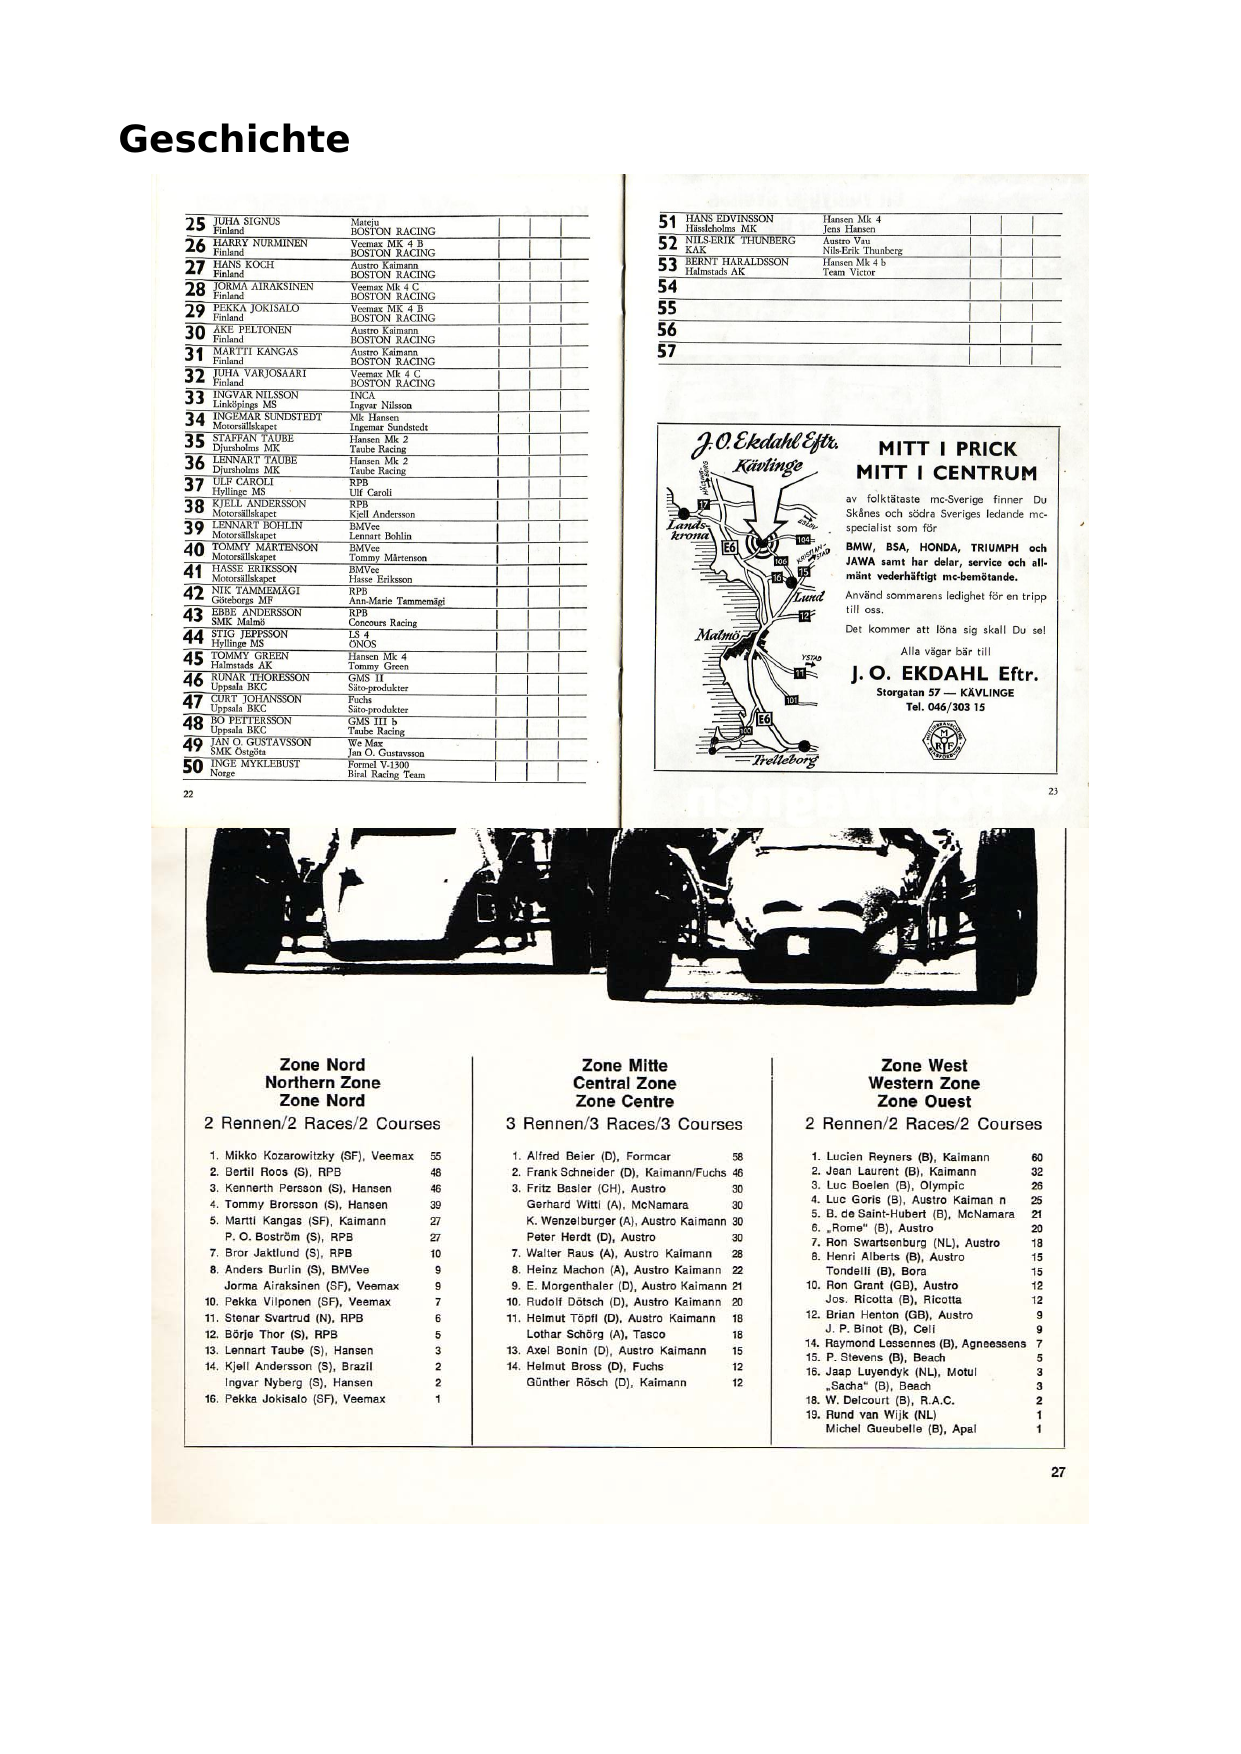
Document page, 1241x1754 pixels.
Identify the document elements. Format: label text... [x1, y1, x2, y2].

picture [151, 174, 1089, 1524]
subtitle Geschichte [118, 118, 1122, 162]
